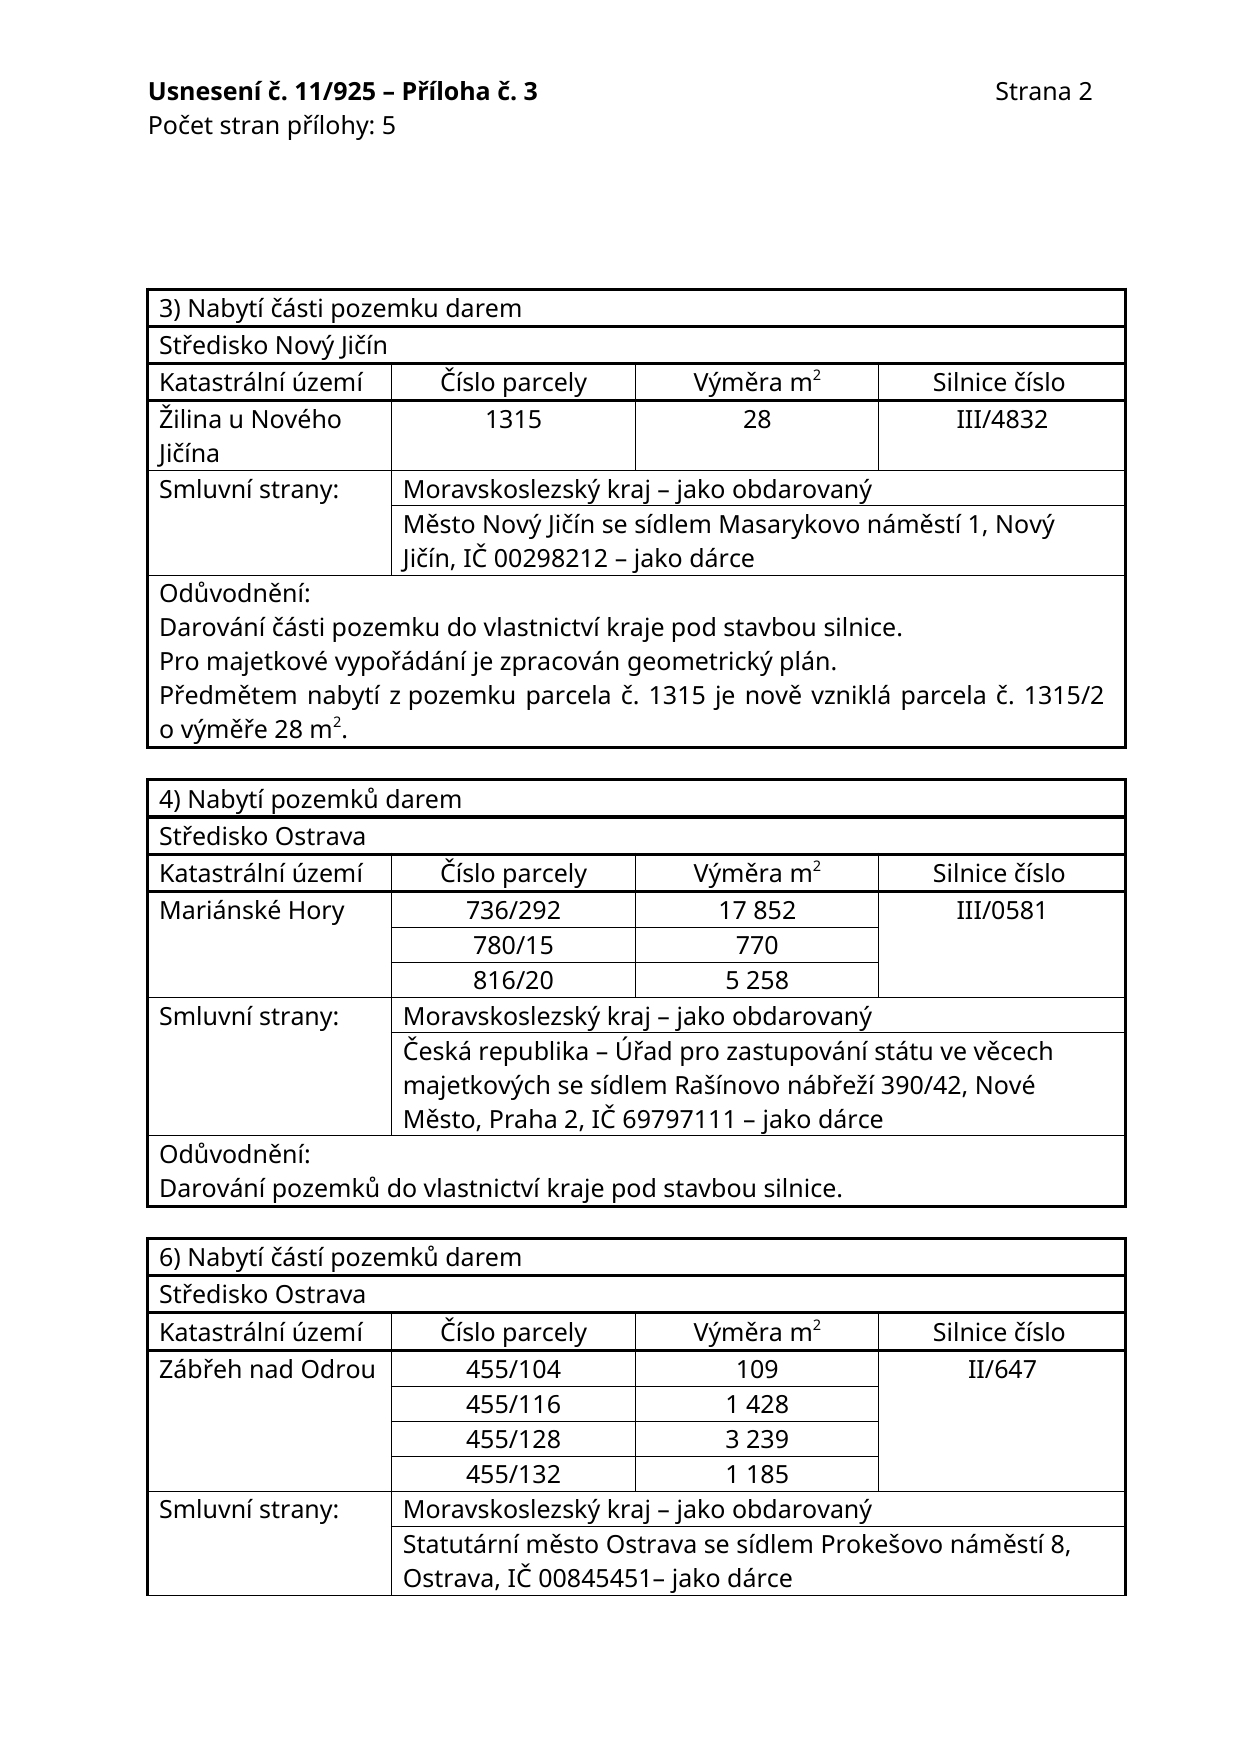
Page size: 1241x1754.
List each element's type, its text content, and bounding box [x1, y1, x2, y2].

table_header 6) Nabytí částí pozemků darem [149, 1240, 1124, 1274]
table_cell Silnice číslo [879, 365, 1124, 399]
table_cell Středisko Nový Jičín [149, 328, 1124, 362]
table_cell 17 852 [636, 893, 878, 927]
table_cell Statutární město Ostrava se sídlem Prokešovo náměstí 8, Ostrava, IČ 00845451– jako dárce [392, 1527, 1124, 1595]
table_cell Výměra m2 [636, 1314, 878, 1348]
table_cell Číslo parcely [392, 1314, 635, 1348]
table_cell Česká republika – Úřad pro zastupování státu ve věcech majetkových se sídlem Rašínovo nábřeží 390/42, Nové Město, Praha 2, IČ 69797111 – jako dárce [392, 1033, 1124, 1135]
table_cell 455/104 [392, 1352, 635, 1386]
table_cell 736/292 [392, 893, 635, 927]
table_cell 816/20 [392, 963, 635, 997]
table_cell Moravskoslezský kraj – jako obdarovaný [392, 998, 1124, 1032]
table_cell 455/128 [392, 1422, 635, 1456]
table_cell Žilina u Nového Jičína [149, 402, 391, 470]
table_cell Zábřeh nad Odrou [149, 1352, 391, 1491]
table_cell Číslo parcely [392, 365, 635, 399]
table_cell Moravskoslezský kraj – jako obdarovaný [392, 1492, 1124, 1526]
table_cell Mariánské Hory [149, 893, 391, 997]
table_header 4) Nabytí pozemků darem [149, 781, 1124, 815]
table_cell 109 [636, 1352, 878, 1386]
table_cell Katastrální území [149, 856, 391, 890]
table_cell 28 [636, 402, 878, 470]
table_cell Silnice číslo [879, 856, 1124, 890]
table_cell 1 428 [636, 1387, 878, 1421]
table_cell Silnice číslo [879, 1314, 1124, 1348]
table_cell Výměra m2 [636, 365, 878, 399]
table_header 3) Nabytí části pozemku darem [149, 291, 1124, 324]
table_cell Město Nový Jičín se sídlem Masarykovo náměstí 1, Nový Jičín, IČ 00298212 – jako dárce [392, 506, 1124, 574]
table_cell Středisko Ostrava [149, 1277, 1124, 1311]
table_cell Katastrální území [149, 1314, 391, 1348]
table_cell III/0581 [879, 893, 1124, 997]
table_cell Výměra m2 [636, 856, 878, 890]
table_cell II/647 [879, 1352, 1124, 1491]
table_cell Číslo parcely [392, 856, 635, 890]
table_cell Moravskoslezský kraj – jako obdarovaný [392, 471, 1124, 505]
table_cell 780/15 [392, 928, 635, 962]
table_cell Odůvodnění: Darování pozemků do vlastnictví kraje pod stavbou silnice. [149, 1136, 1124, 1204]
table_cell 455/116 [392, 1387, 635, 1421]
table_cell 455/132 [392, 1457, 635, 1491]
table_cell Středisko Ostrava [149, 819, 1124, 852]
table_cell III/4832 [879, 402, 1124, 470]
table_cell 3 239 [636, 1422, 878, 1456]
table_cell 770 [636, 928, 878, 962]
table_cell Smluvní strany: [149, 471, 391, 574]
table_cell Smluvní strany: [149, 998, 391, 1135]
table_cell 1 185 [636, 1457, 878, 1491]
table_cell 5 258 [636, 963, 878, 997]
table_cell Katastrální území [149, 365, 391, 399]
table_cell Odůvodnění: Darování části pozemku do vlastnictví kraje pod stavbou silnice. Pro majetkové vypořádání je zpracován geometrický plán. Předmětem nabytí z pozemku parcela č. 1315 je nově vzniklá parcela č. 1315/2 o výměře 28 m2. [149, 576, 1124, 746]
table_cell Smluvní strany: [149, 1492, 391, 1595]
table_cell 1315 [392, 402, 635, 470]
